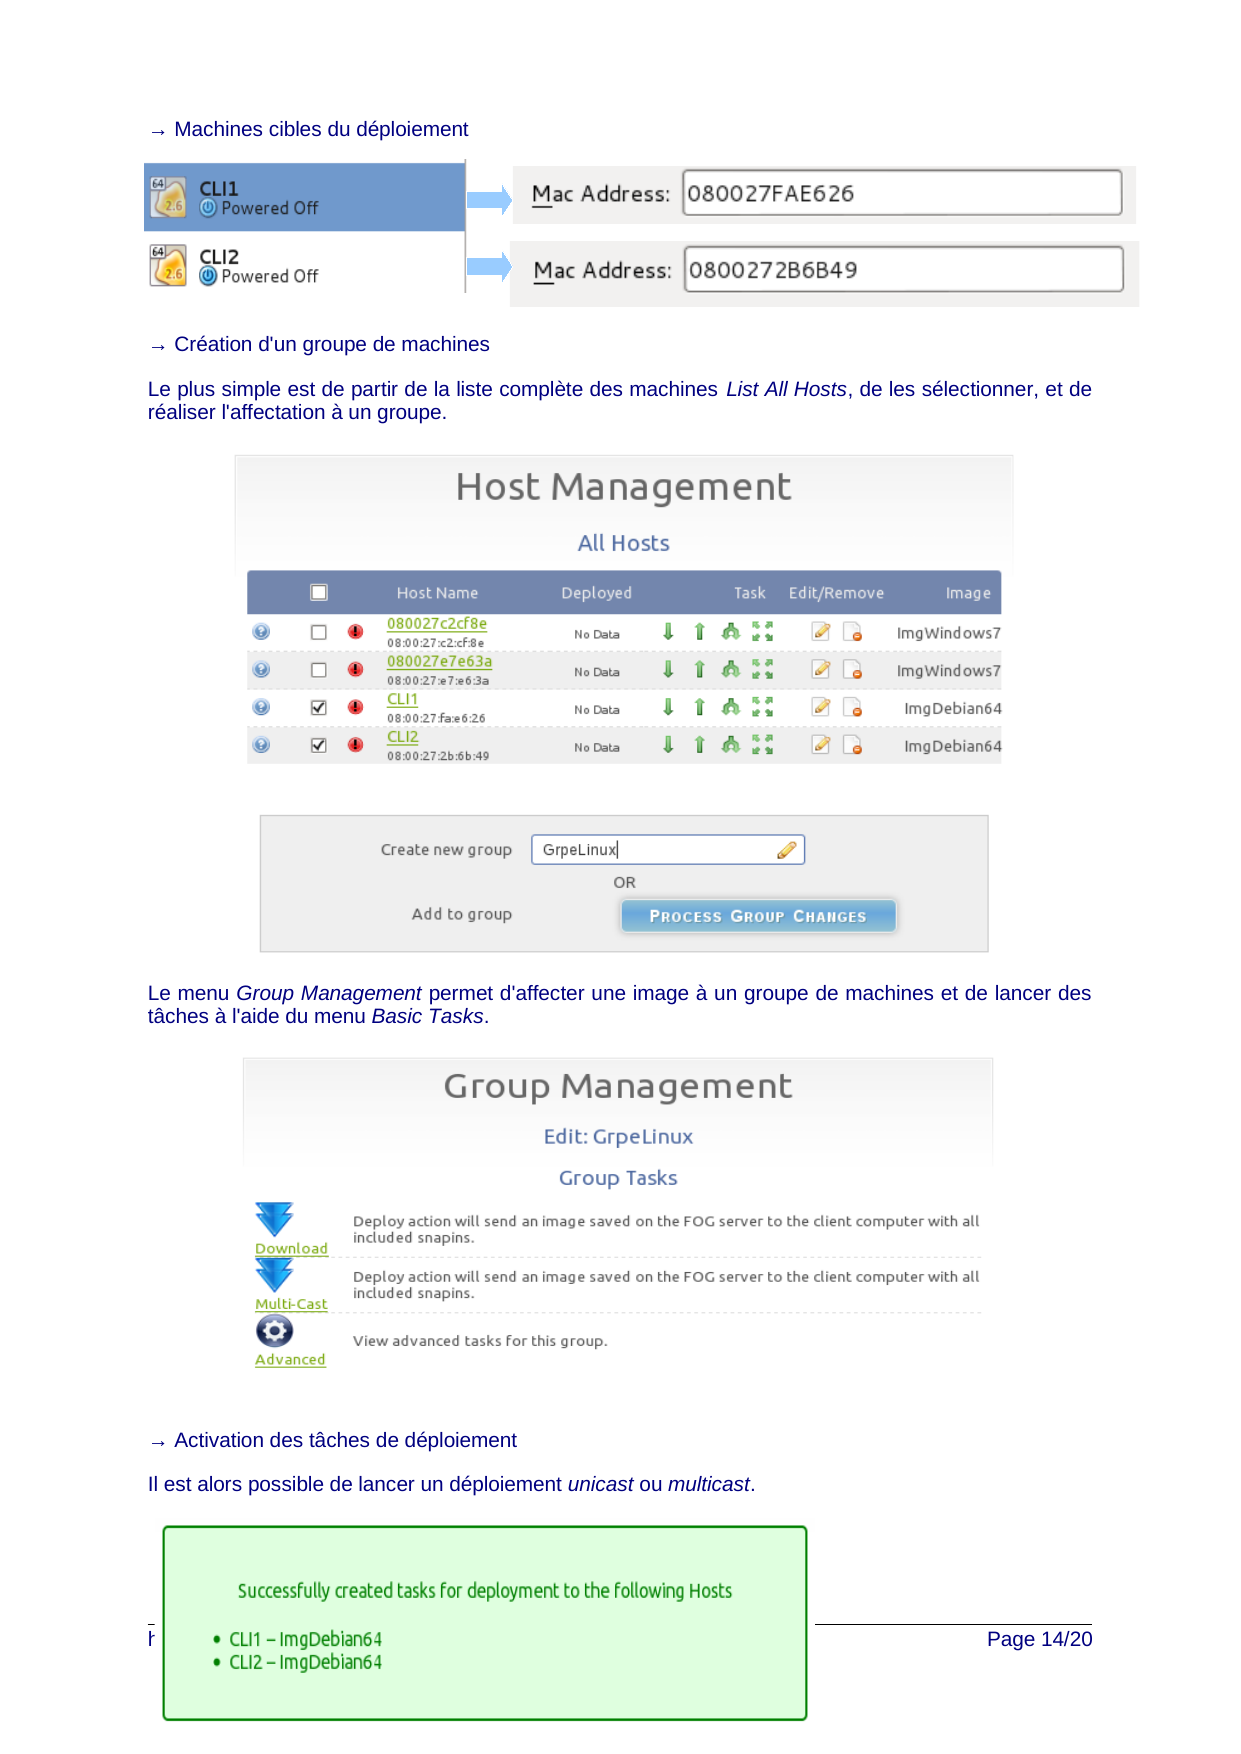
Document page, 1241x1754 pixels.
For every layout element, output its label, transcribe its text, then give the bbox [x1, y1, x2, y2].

text → Machines cibles du déploiement [148, 118, 1092, 141]
picture [512, 166, 1137, 224]
picture [237, 1049, 1003, 1383]
text Le plus simple est de partir de la liste complète des machines List All Hosts, de les sélectionner, et de réaliser l'affectation à un groupe. [148, 377, 1092, 424]
picture [154, 1518, 815, 1730]
picture [226, 444, 1014, 961]
picture [144, 159, 467, 293]
text → Activation des tâches de déploiement [148, 1429, 1092, 1452]
text → Création d'un groupe de machines [148, 333, 1092, 356]
text Le menu Group Management permet d'affecter une image à un groupe de machines et de lancer des tâches à l'aide du menu Basic Tasks. [148, 982, 1092, 1028]
picture [509, 241, 1140, 307]
text Il est alors possible de lancer un déploiement unicast ou multicast. [148, 1473, 1092, 1496]
